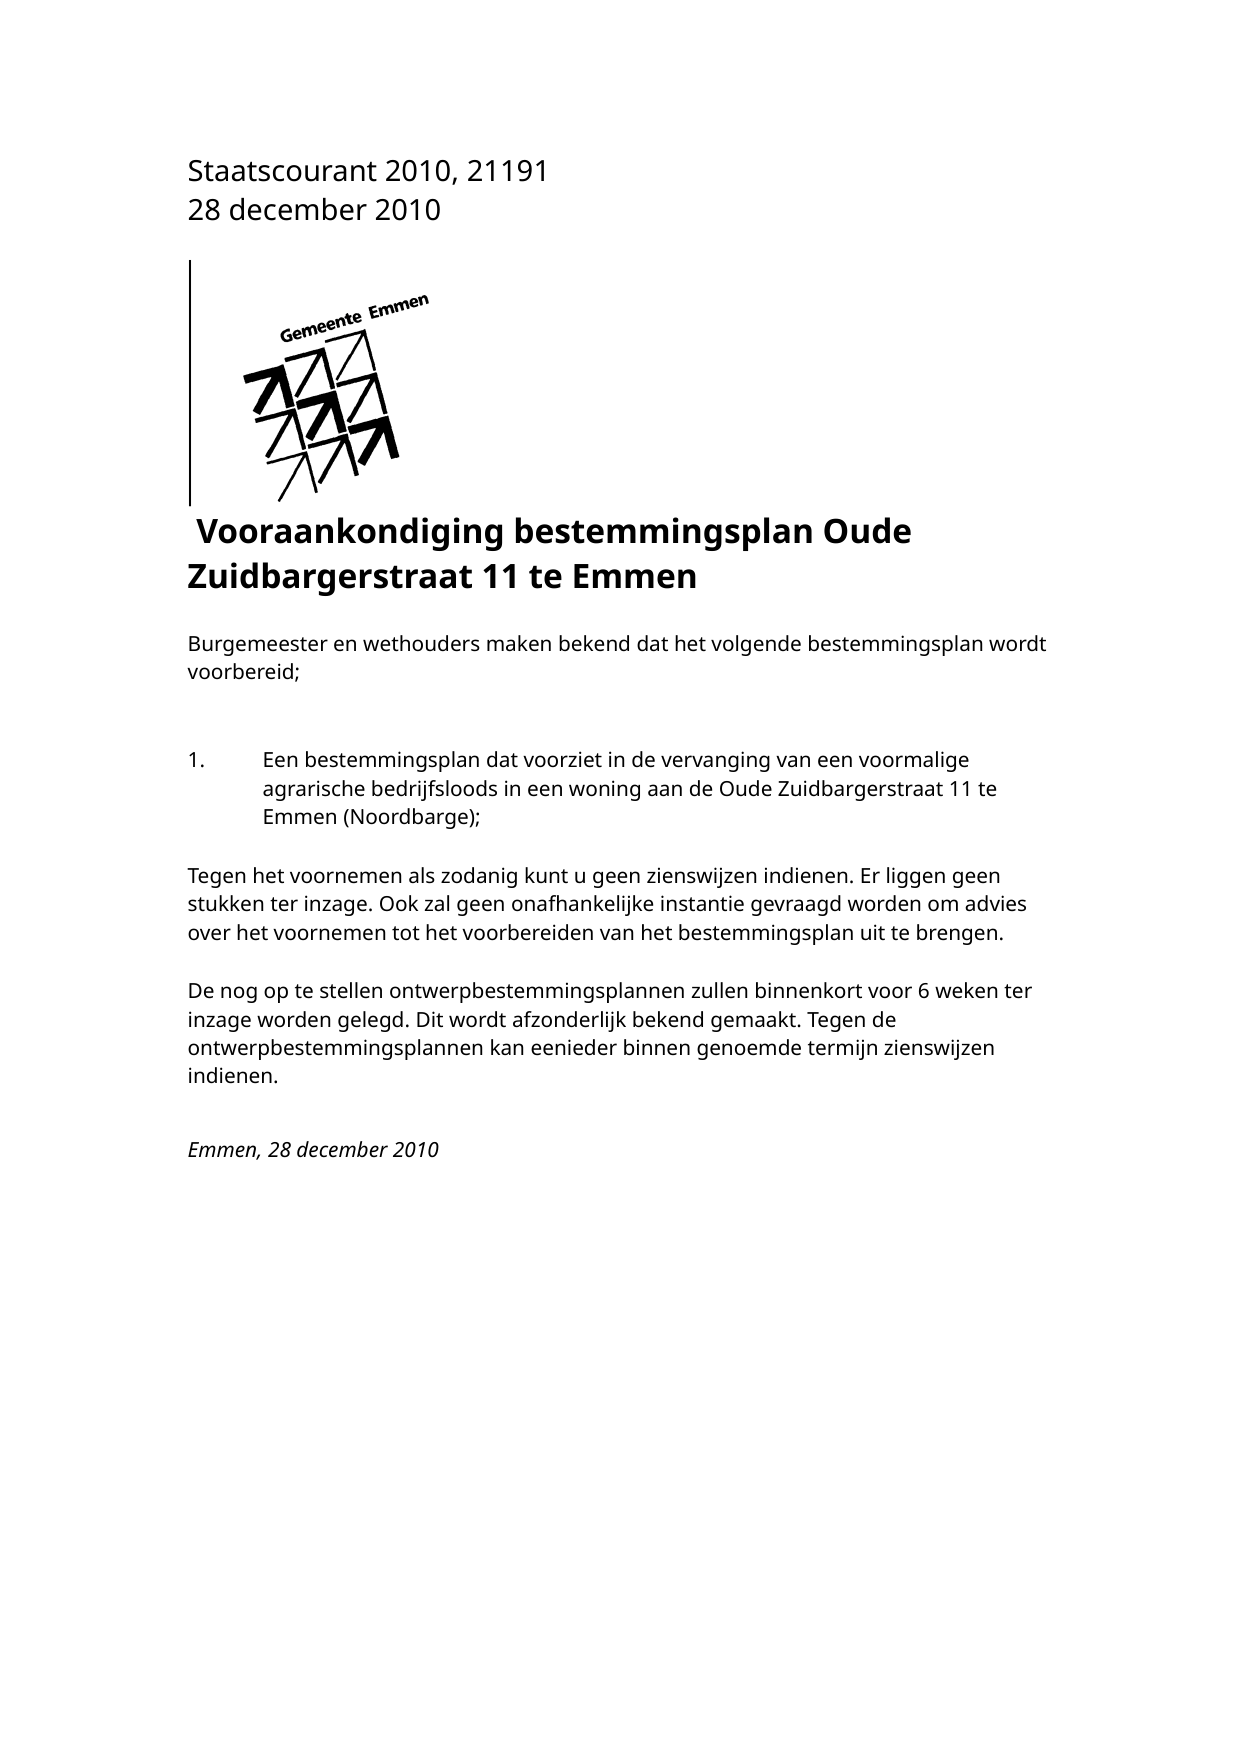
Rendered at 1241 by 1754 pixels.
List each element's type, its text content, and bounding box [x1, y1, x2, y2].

text Tegen het voornemen als zodanig kunt u geen zienswijzen indienen. Er liggen geen stukken ter inzage. Ook zal geen onafhankelijke instantie gevraagd worden om advies over het voornemen tot het voorbereiden van het bestemmingsplan uit te brengen. [187, 861, 1053, 946]
text Emmen, 28 december 2010 [187, 1135, 1053, 1163]
picture [187, 258, 431, 508]
subtitle Vooraankondiging bestemmingsplan Oude Zuidbargerstraat 11 te Emmen [187, 271, 1053, 599]
list Een bestemmingsplan dat voorziet in de vervanging van een voormalige agrarische bedrijfsloods in een woning aan de Oude Zuidbargerstraat 11 te Emmen (Noordbarge); [187, 746, 1053, 831]
text 28 december 2010 [187, 190, 1053, 229]
text De nog op te stellen ontwerpbestemmingsplannen zullen binnenkort voor 6 weken ter inzage worden gelegd. Dit wordt afzonderlijk bekend gemaakt. Tegen de ontwerpbestemmingsplannen kan eenieder binnen genoemde termijn zienswijzen indienen. [187, 976, 1053, 1090]
text Burgemeester en wethouders maken bekend dat het volgende bestemmingsplan wordt voorbereid; [187, 629, 1053, 686]
text Staatscourant 2010, 21191 [187, 150, 1053, 190]
